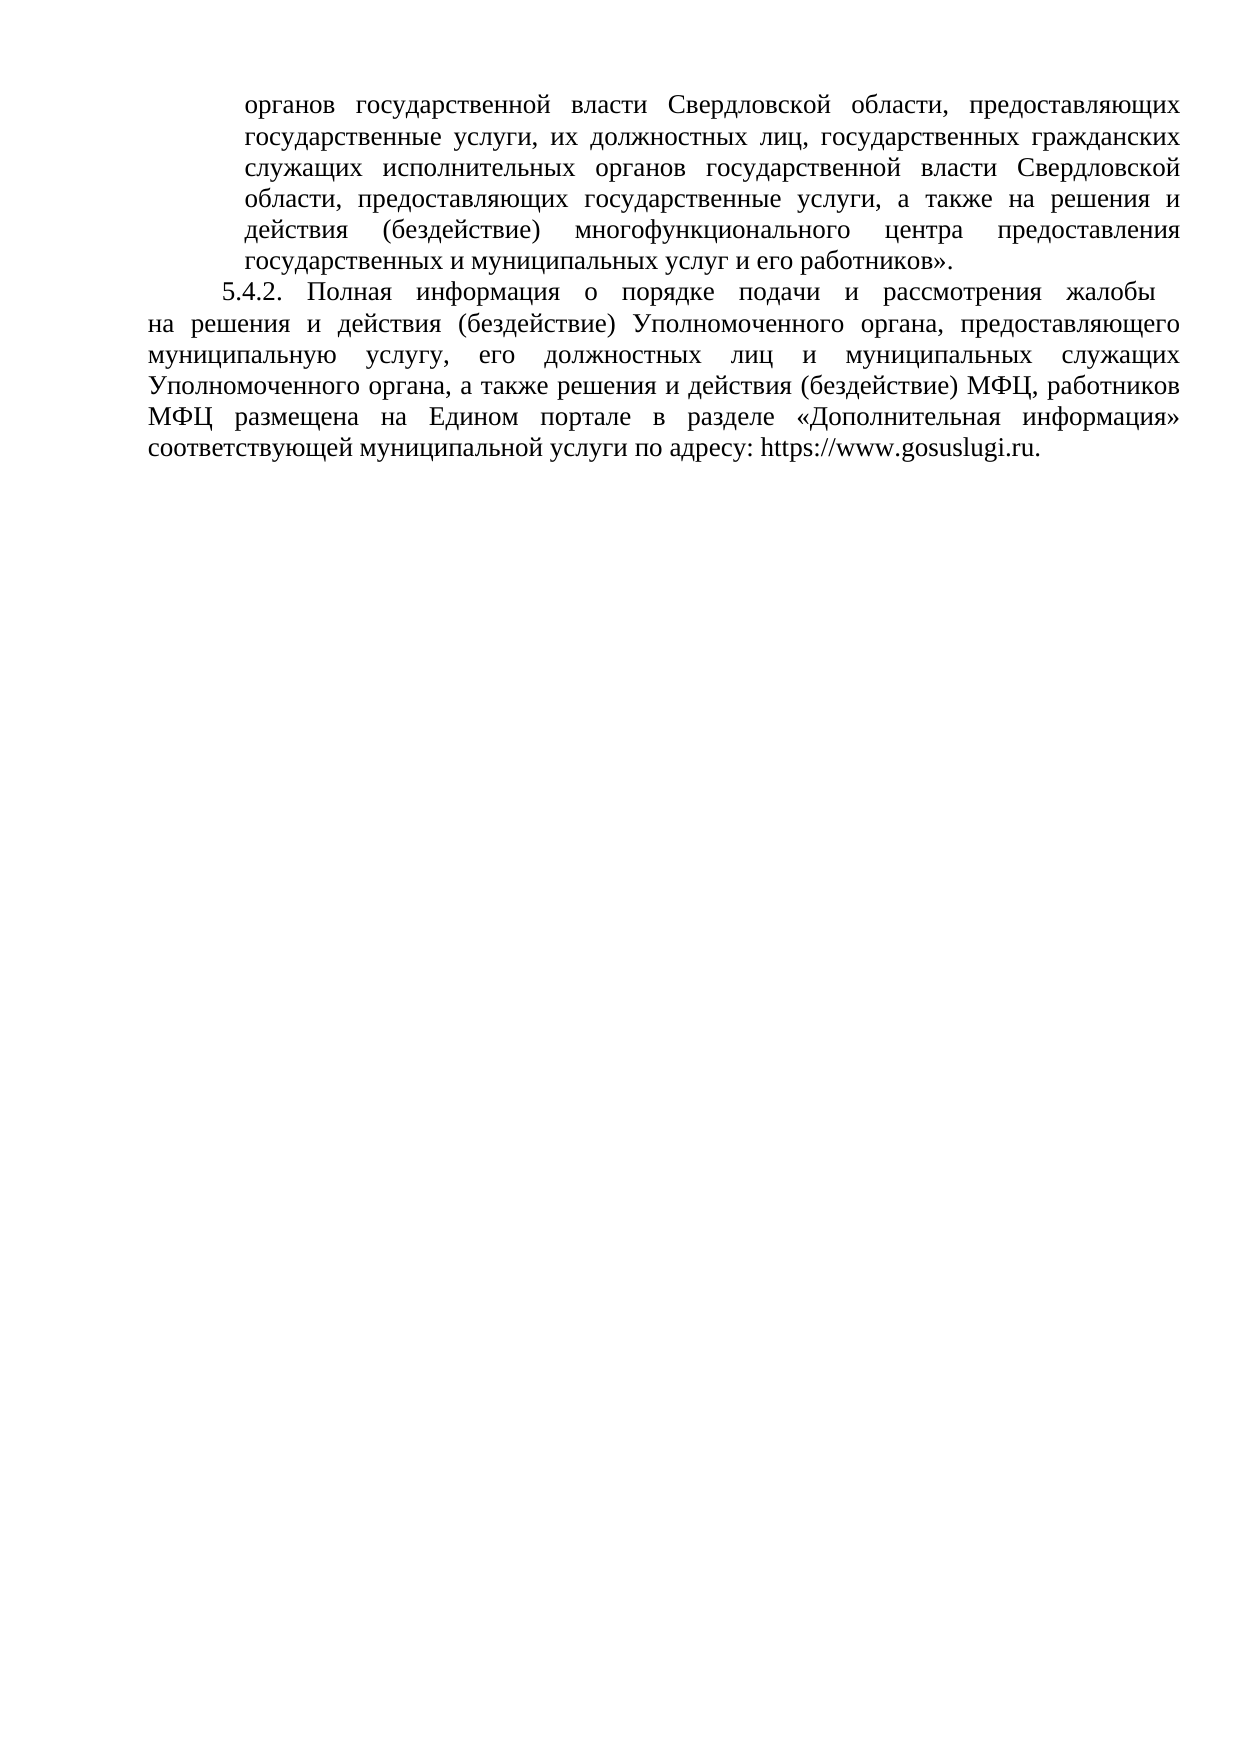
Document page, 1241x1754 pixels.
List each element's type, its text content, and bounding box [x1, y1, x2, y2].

text 5.4.2. Полная информация о порядке подачи и рассмотрения жалобы на решения и действия (бездействие) Уполномоченного органа, предоставляющего муниципальную услугу, его должностных лиц и муниципальных служащих Уполномоченного органа, а также решения и действия (бездействие) МФЦ, работников МФЦ размещена на Едином портале в разделе «Дополнительная информация» соответствующей муниципальной услуги по адресу: https://www.gosuslugi.ru. [148, 276, 1181, 462]
list органов государственной власти Свердловской области, предоставляющих государственные услуги, их должностных лиц, государственных гражданских служащих исполнительных органов государственной власти Свердловской области, предоставляющих государственные услуги, а также на решения и действия (бездействие) многофункционального центра предоставления государственных и муниципальных услуг и его работников». [207, 89, 1181, 276]
